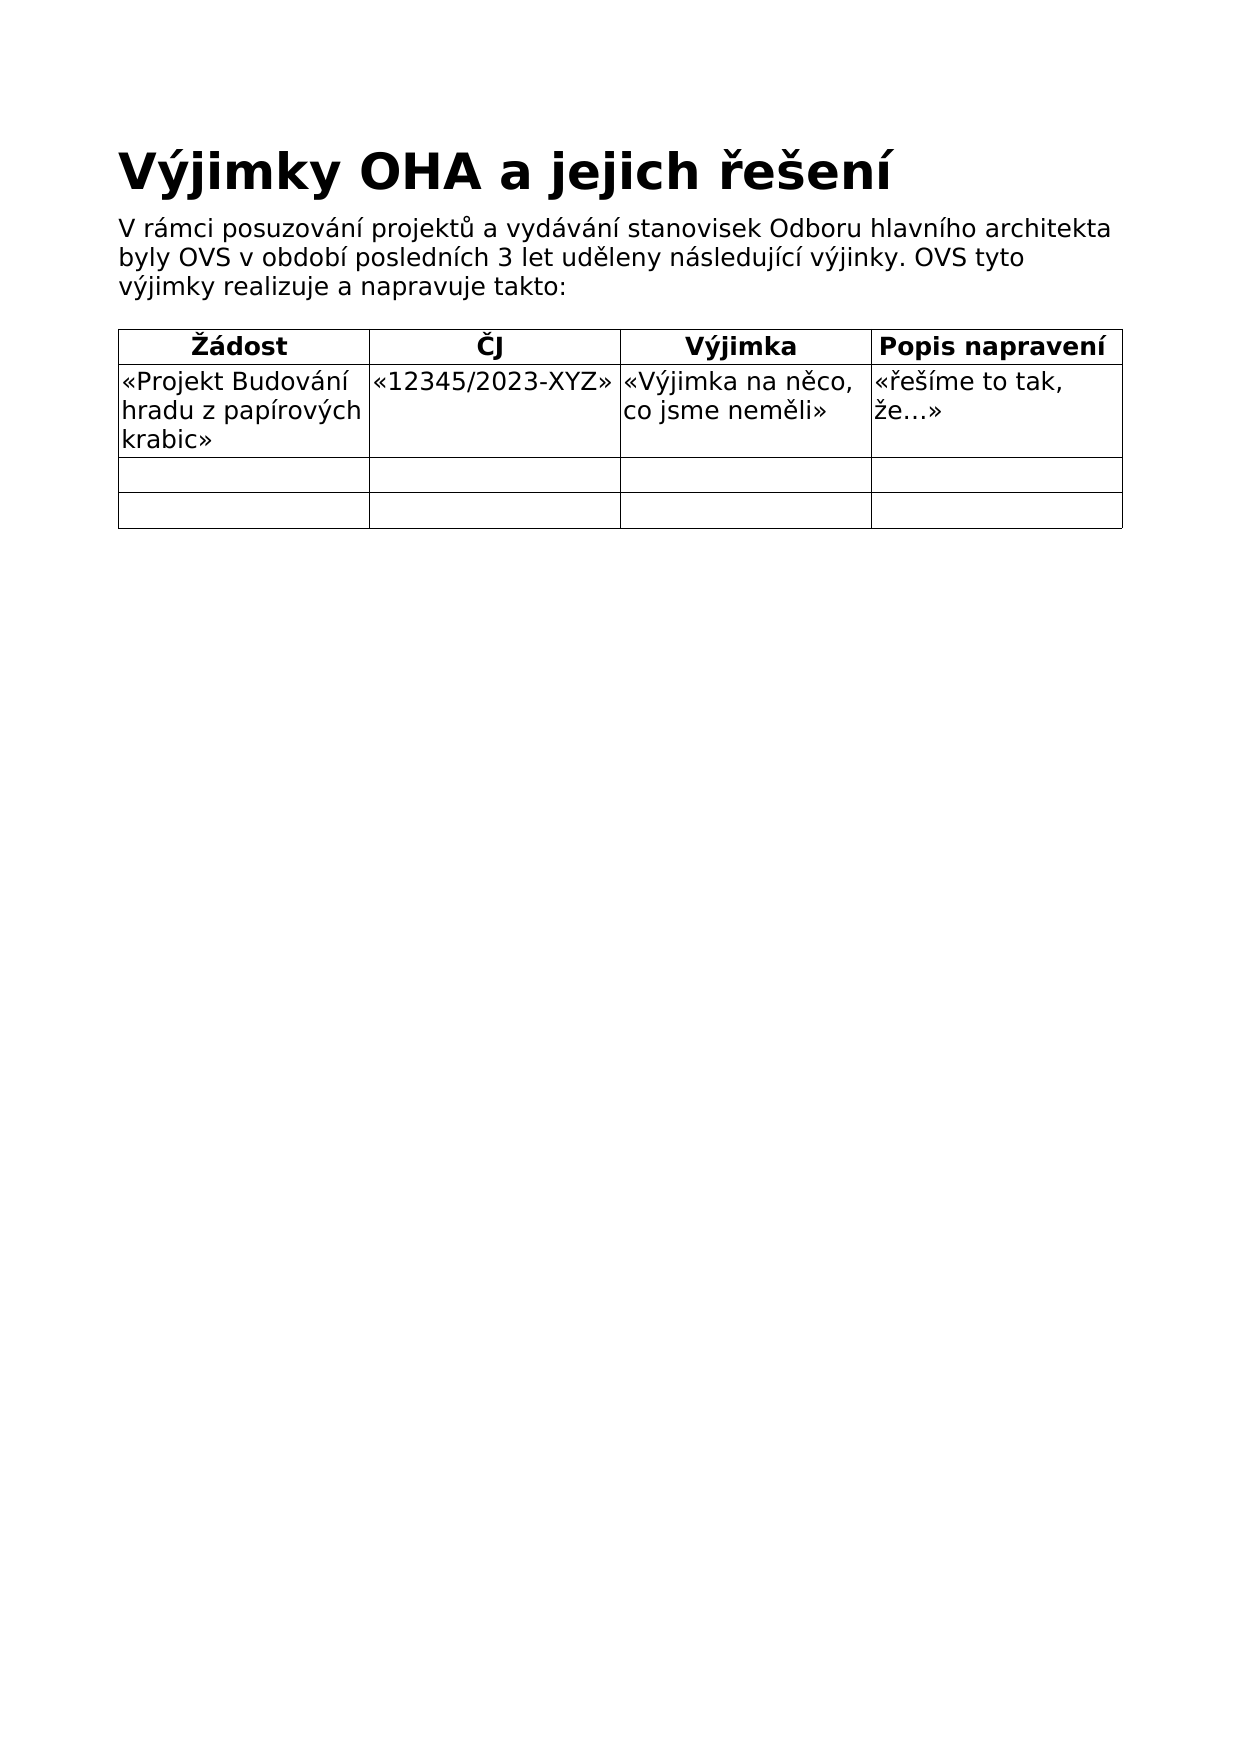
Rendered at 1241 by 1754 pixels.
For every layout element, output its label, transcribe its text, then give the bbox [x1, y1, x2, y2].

table_header Výjimka [621, 330, 871, 364]
table_header Popis napravení [872, 330, 1122, 364]
table_cell «12345/2023-XYZ» [370, 365, 620, 457]
table_cell [370, 493, 620, 527]
table_cell «řešíme to tak, že…» [872, 365, 1122, 457]
table_header Žádost [119, 330, 369, 364]
text V rámci posuzování projektů a vydávání stanovisek Odboru hlavního architekta byly OVS v období posledních 3 let uděleny následující výjinky. OVS tyto výjimky realizuje a napravuje takto: [118, 214, 1122, 301]
table_cell [370, 458, 620, 492]
table_cell [119, 493, 369, 527]
table_cell «Výjimka na něco, co jsme neměli» [621, 365, 871, 457]
table_cell «Projekt Budování hradu z papírových krabic» [119, 365, 369, 457]
table_header ČJ [370, 330, 620, 364]
table_cell [621, 458, 871, 492]
table_cell [621, 493, 871, 527]
table_cell [872, 493, 1122, 527]
table_cell [872, 458, 1122, 492]
subtitle Výjimky OHA a jejich řešení [118, 143, 1122, 201]
table_cell [119, 458, 369, 492]
